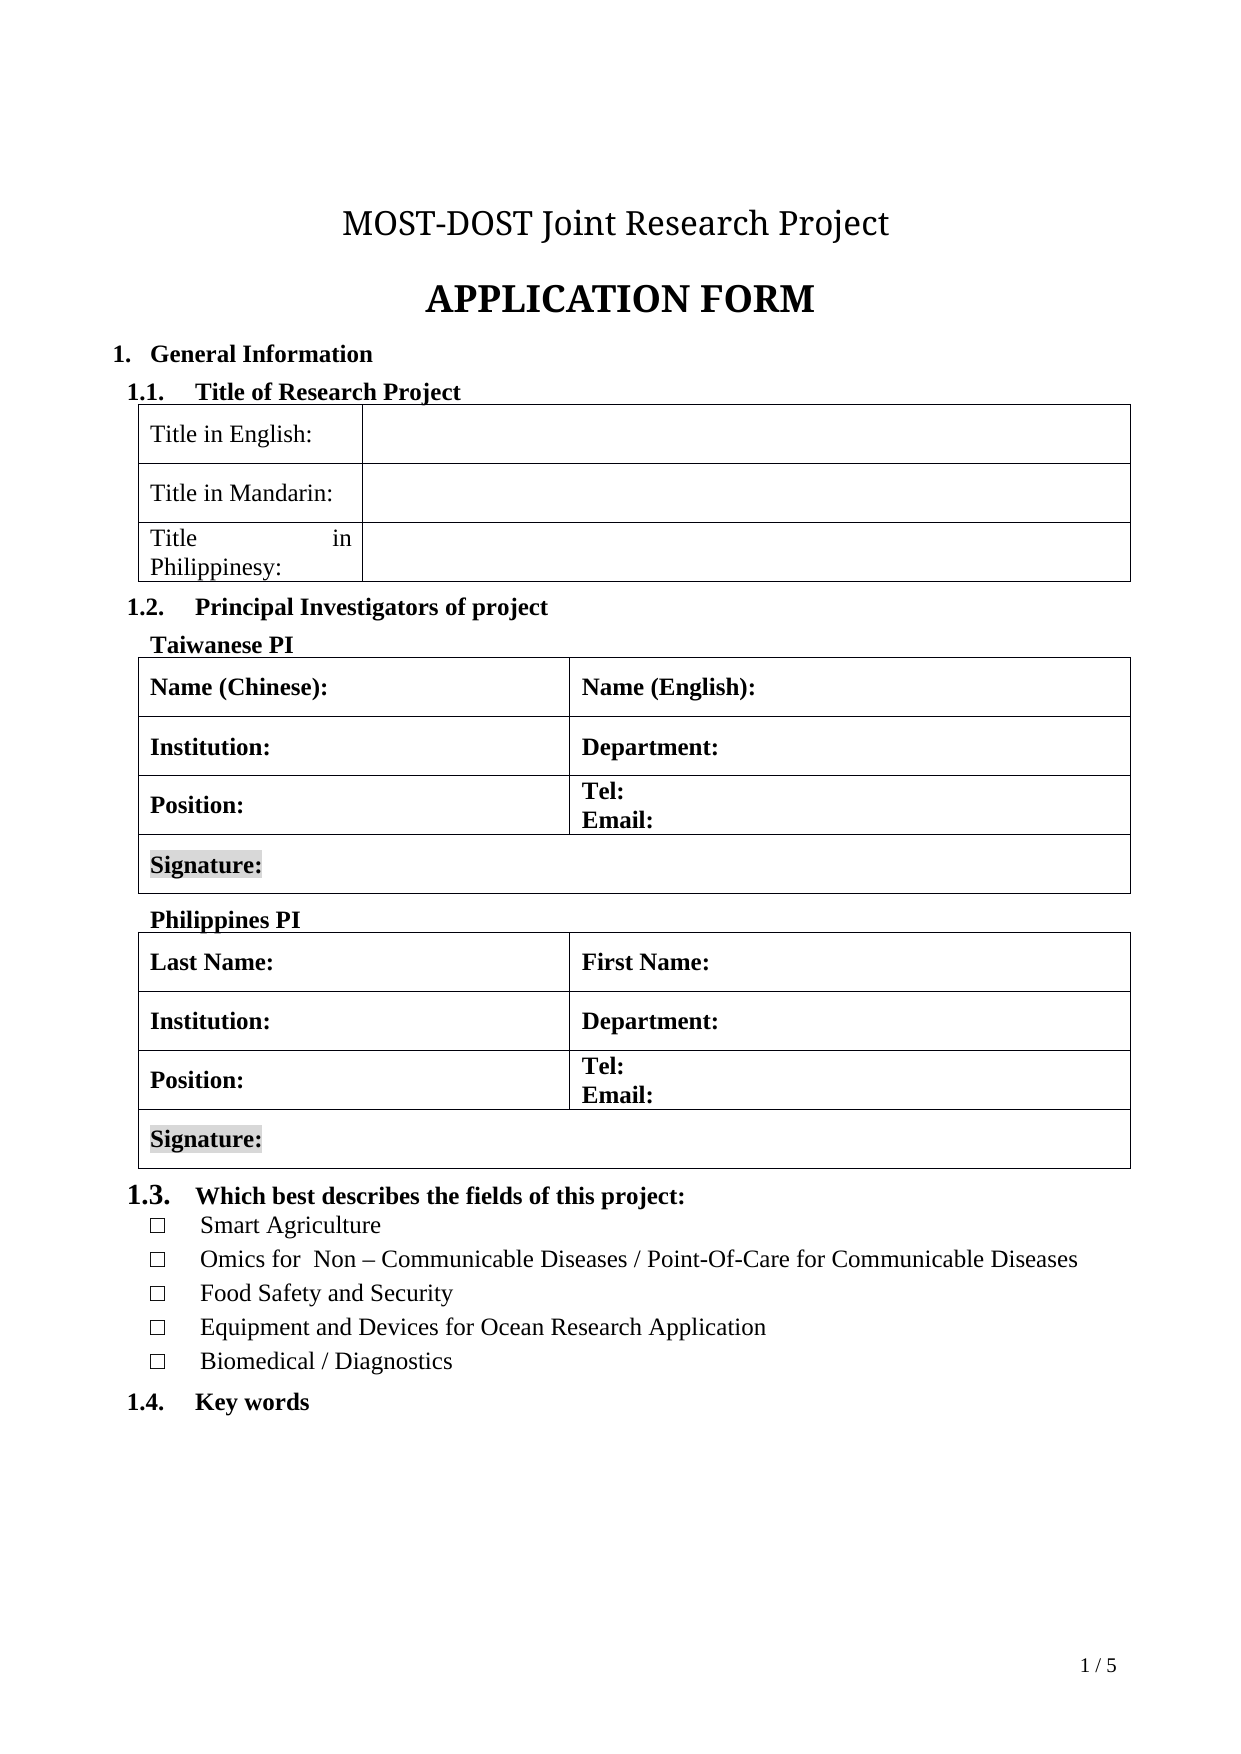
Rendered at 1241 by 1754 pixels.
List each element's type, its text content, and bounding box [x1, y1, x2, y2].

table_cell Department: [570, 717, 1130, 775]
title Food Safety and Security [150, 1274, 1128, 1309]
table_cell Title in Mandarin: [139, 464, 362, 522]
table_cell Position: [139, 1051, 569, 1109]
table_cell Institution: [139, 992, 569, 1050]
title MOST-DOST Joint Research Project [112, 179, 1128, 254]
table_cell [570, 835, 1130, 893]
table_cell [570, 1110, 1130, 1168]
table_cell Signature: [139, 835, 570, 893]
table_header [577, 150, 1052, 179]
table_header Title in English: [139, 405, 362, 463]
title Philippines PI [150, 894, 1128, 932]
title Title of Research Project [127, 366, 1128, 404]
table_header Name (English): [570, 658, 1130, 716]
table_cell Signature: [139, 1110, 570, 1168]
table_header Last Name: [139, 933, 569, 991]
table_cell Tel: Email: [570, 776, 1130, 834]
title APPLICATION FORM [112, 254, 1128, 329]
title Taiwanese PI [150, 619, 1128, 657]
title Equipment and Devices for Ocean Research Application [150, 1309, 1128, 1343]
table_header First Name: [570, 933, 1130, 991]
table_header [363, 405, 1130, 463]
table_header Name (Chinese): [139, 658, 569, 716]
table_cell Tel: Email: [570, 1051, 1130, 1109]
title Principal Investigators of project [127, 582, 1128, 619]
table_cell Title in Philippinesy: [139, 523, 362, 581]
title Biomedical / Diagnostics [150, 1343, 1128, 1377]
table_cell Institution: [139, 717, 569, 775]
table_cell Position: [139, 776, 569, 834]
table_cell [363, 464, 1130, 522]
table_header [101, 150, 577, 179]
table_cell [363, 523, 1130, 581]
title Which best describes the fields of this project: [127, 1169, 1128, 1206]
title Smart Agriculture [150, 1206, 1128, 1241]
title General Information [112, 329, 1128, 366]
table_cell Department: [570, 992, 1130, 1050]
title Omics for Non – Communicable Diseases / Point-Of-Care for Communicable Diseases [150, 1241, 1128, 1274]
title Key words [127, 1377, 1128, 1414]
